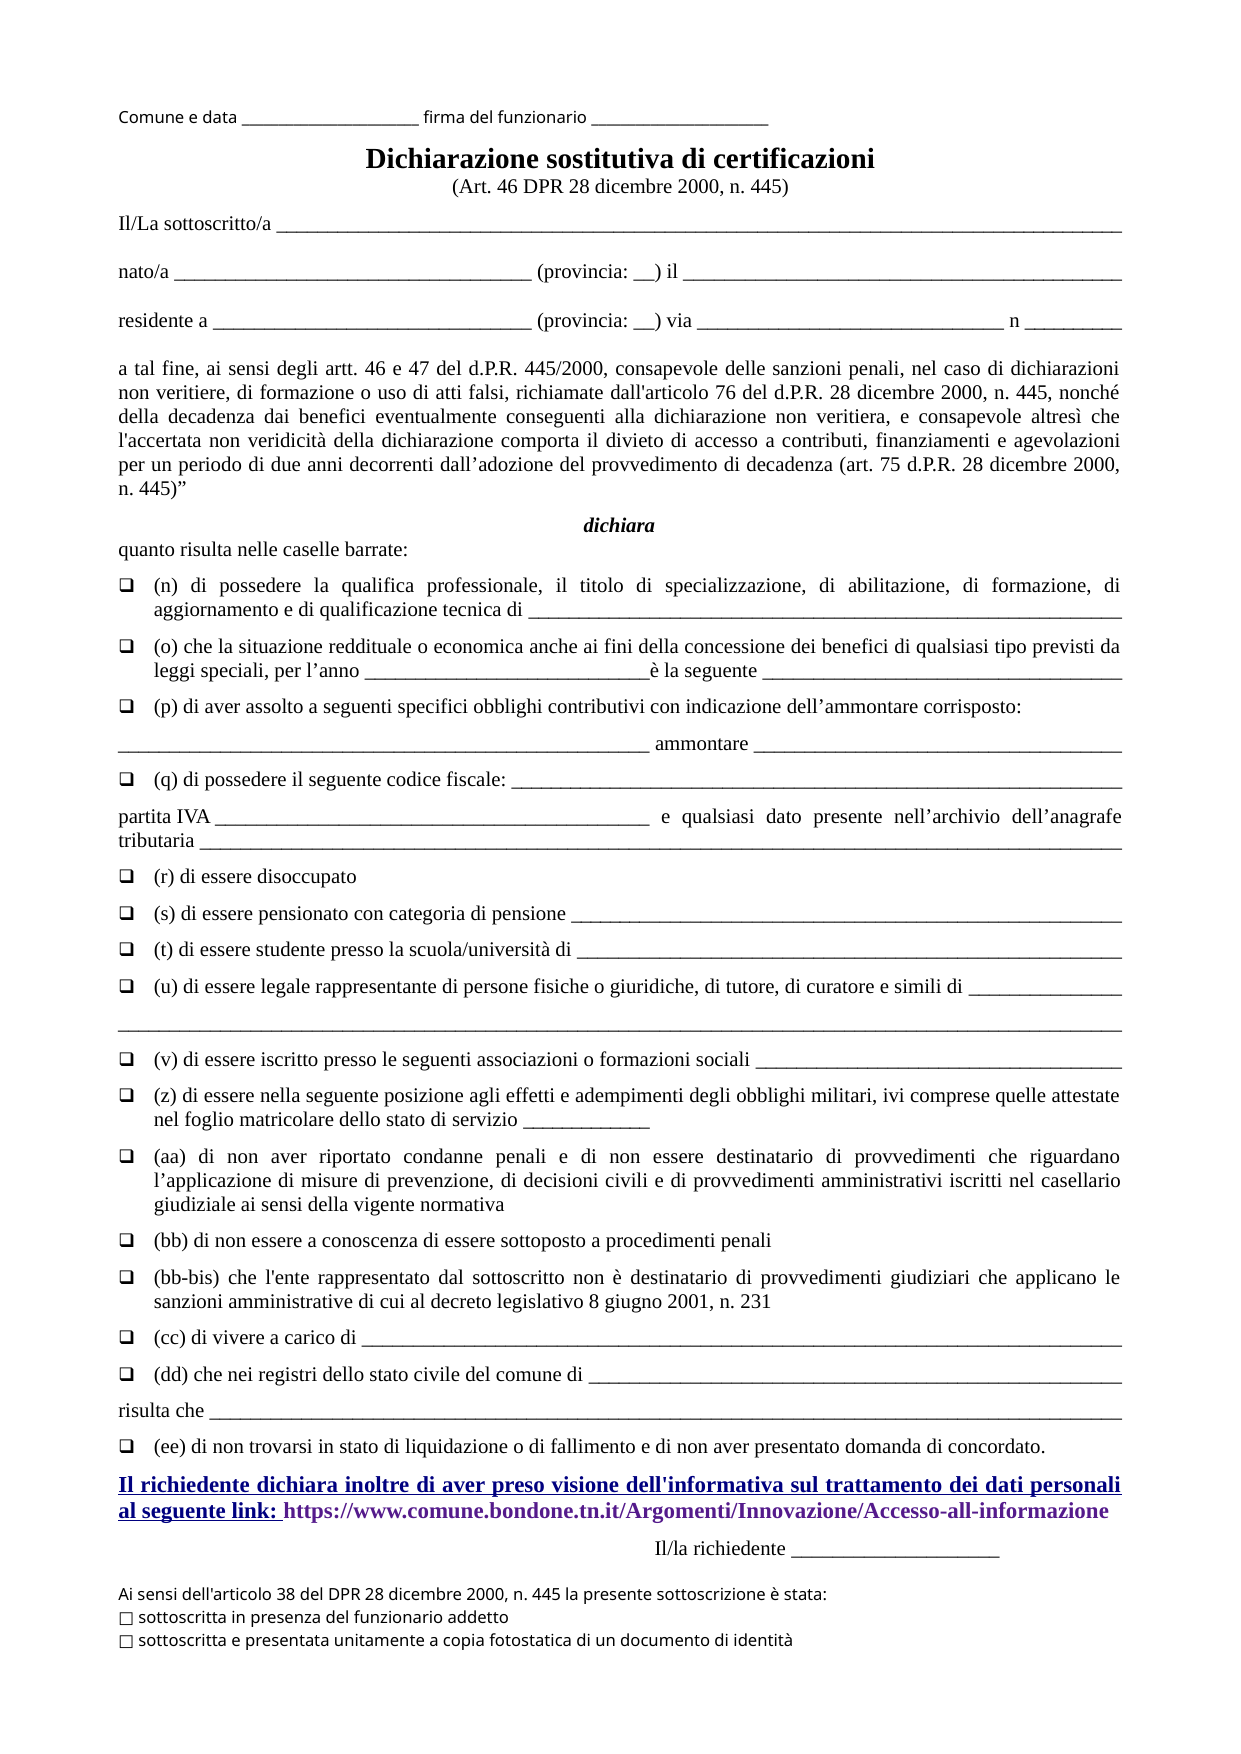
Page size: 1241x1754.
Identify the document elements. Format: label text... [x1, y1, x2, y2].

text □ sottoscritta e presentata unitamente a copia fotostatica di un documento di identità [118, 1628, 1122, 1651]
text a tal fine, ai sensi degli artt. 46 e 47 del d.P.R. 445/2000, consapevole delle sanzioni penali, nel caso di dichiarazioni non veritiere, di formazione o uso di atti falsi, richiamate dall'articolo 76 del d.P.R. 28 dicembre 2000, n. 445, nonché della decadenza dai benefici eventualmente conseguenti alla dichiarazione non veritiera, e consapevole altresì che l'accertata non veridicità della dichiarazione comporta il divieto di accesso a contributi, finanziamenti e agevolazioni per un periodo di due anni decorrenti dall’adozione del provvedimento di decadenza (art. 75 d.P.R. 28 dicembre 2000, n. 445)” [118, 356, 1122, 500]
text quanto risulta nelle caselle barrate: [118, 537, 1122, 561]
text al seguente link: https://www.comune.bondone.tn.it/Argomenti/Innovazione/Accesso-all-informazione [118, 1495, 1122, 1524]
text Il/la richiedente ____________________ [649, 1536, 1004, 1560]
subtitle dichiara [118, 513, 1122, 537]
list (bb-bis) che l'ente rappresentato dal sottoscritto non è destinatario di provvedimenti giudiziari che applicano le sanzioni amministrative di cui al decreto legislativo 8 giugno 2001, n. 231 [118, 1264, 1122, 1313]
text □ sottoscritta in presenza del funzionario addetto [118, 1606, 1122, 1628]
list (dd) che nei registri dello stato civile del comune di [118, 1362, 1122, 1386]
text ammontare [118, 731, 1122, 755]
list (q) di possedere il seguente codice fiscale: [118, 767, 1122, 791]
list (o) che la situazione reddituale o economica anche ai fini della concessione dei benefici di qualsiasi tipo previsti da leggi speciali, per l’anno è la seguente [118, 634, 1122, 682]
list (bb) di non essere a conoscenza di essere sottoposto a procedimenti penali [118, 1228, 1122, 1252]
text partita IVA e qualsiasi dato presente nell’archivio dell’anagrafe tributaria [118, 804, 1122, 852]
list (ee) di non trovarsi in stato di liquidazione o di fallimento e di non aver presentato domanda di concordato. [118, 1434, 1122, 1458]
text residente a (provincia: __) via n [118, 308, 1122, 332]
text risulta che [118, 1398, 1122, 1422]
list (s) di essere pensionato con categoria di pensione [118, 901, 1122, 925]
subtitle Dichiarazione sostitutiva di certificazioni [118, 141, 1122, 174]
text Ai sensi dell'articolo 38 del DPR 28 dicembre 2000, n. 445 la presente sottoscrizione è stata: [118, 1583, 1122, 1606]
text nato/a (provincia: __) il [118, 259, 1122, 283]
text Il/La sottoscritto/a [118, 211, 1122, 235]
list (p) di aver assolto a seguenti specifici obblighi contributivi con indicazione dell’ammontare corrisposto: [118, 694, 1122, 718]
list (z) di essere nella seguente posizione agli effetti e adempimenti degli obblighi militari, ivi comprese quelle attestate nel foglio matricolare dello stato di servizio [118, 1083, 1122, 1131]
list (cc) di vivere a carico di [118, 1325, 1122, 1349]
list (n) di possedere la qualifica professionale, il titolo di specializzazione, di abilitazione, di formazione, di aggiornamento e di qualificazione tecnica di [118, 573, 1122, 621]
list (aa) di non aver riportato condanne penali e di non essere destinatario di provvedimenti che riguardano l’applicazione di misure di prevenzione, di decisioni civili e di provvedimenti amministrativi iscritti nel casellario giudiziale ai sensi della vigente normativa [118, 1143, 1122, 1216]
list (r) di essere disoccupato [118, 864, 1122, 888]
text (Art. 46 DPR 28 dicembre 2000, n. 445) [118, 174, 1122, 198]
list (t) di essere studente presso la scuola/università di [118, 937, 1122, 961]
list (u) di essere legale rappresentante di persone fisiche o giuridiche, di tutore, di curatore e simili di [118, 974, 1122, 998]
list (v) di essere iscritto presso le seguenti associazioni o formazioni sociali [118, 1047, 1122, 1071]
text Il richiedente dichiara inoltre di aver preso visione dell'informativa sul trattamento dei dati personali [118, 1471, 1122, 1494]
text Comune e data ________________________ firma del funzionario ________________________ [118, 106, 1122, 128]
